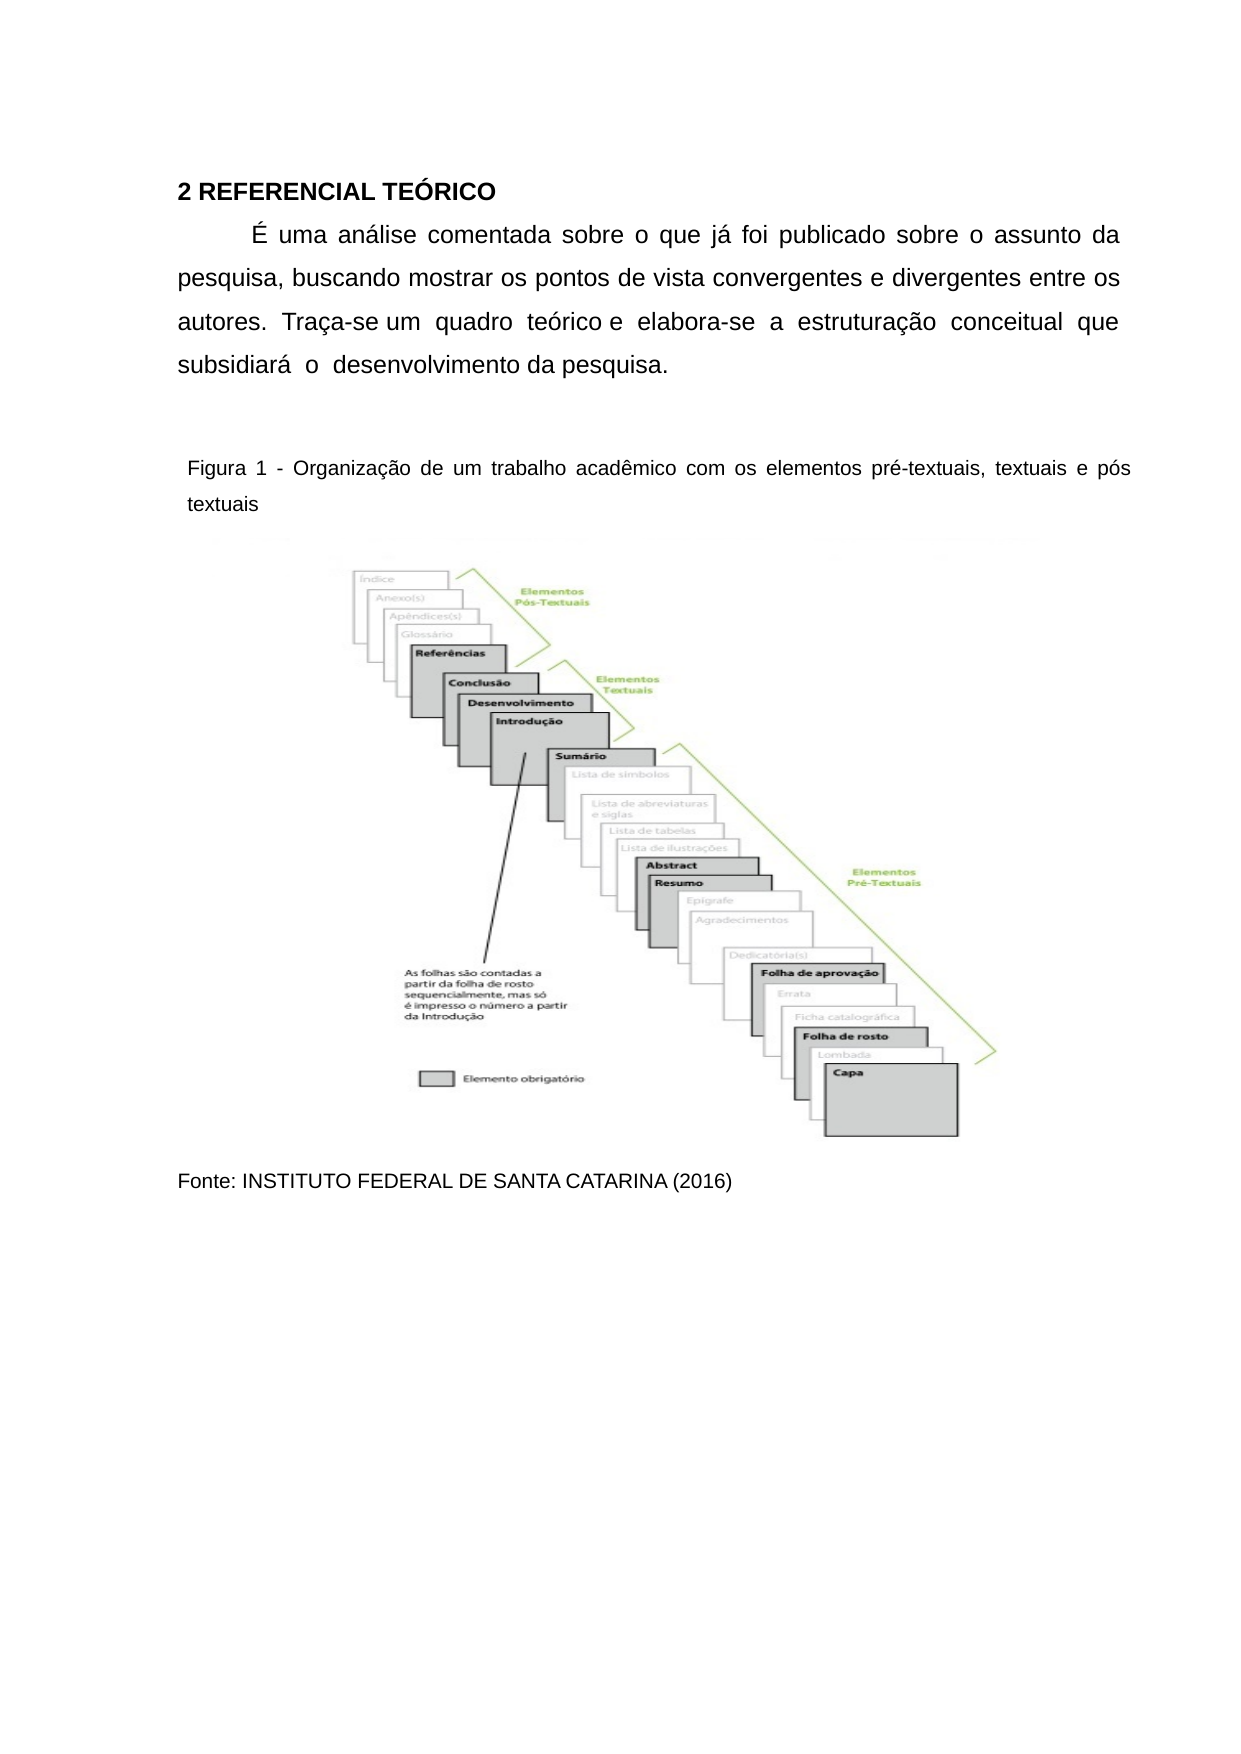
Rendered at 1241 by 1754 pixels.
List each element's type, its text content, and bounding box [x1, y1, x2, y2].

text Figura 1 - Organização de um trabalho acadêmico com os elementos pré-textuais, textuais e pós textuais [187, 456, 1132, 516]
picture [211, 538, 1090, 1146]
text É uma análise comentada sobre o que já foi publicado sobre o assunto da pesquisa, buscando mostrar os pontos de vista convergentes e divergentes entre os autores. Traça-se um quadro teórico e elabora-se a estruturação conceitual que subsidiará o desenvolvimento da pesquisa. [177, 220, 1122, 378]
text Fonte: INSTITUTO FEDERAL DE SANTA CATARINA (2016) [177, 1169, 1122, 1193]
subtitle 2 REFERENCIAL TEÓRICO [177, 177, 1122, 206]
